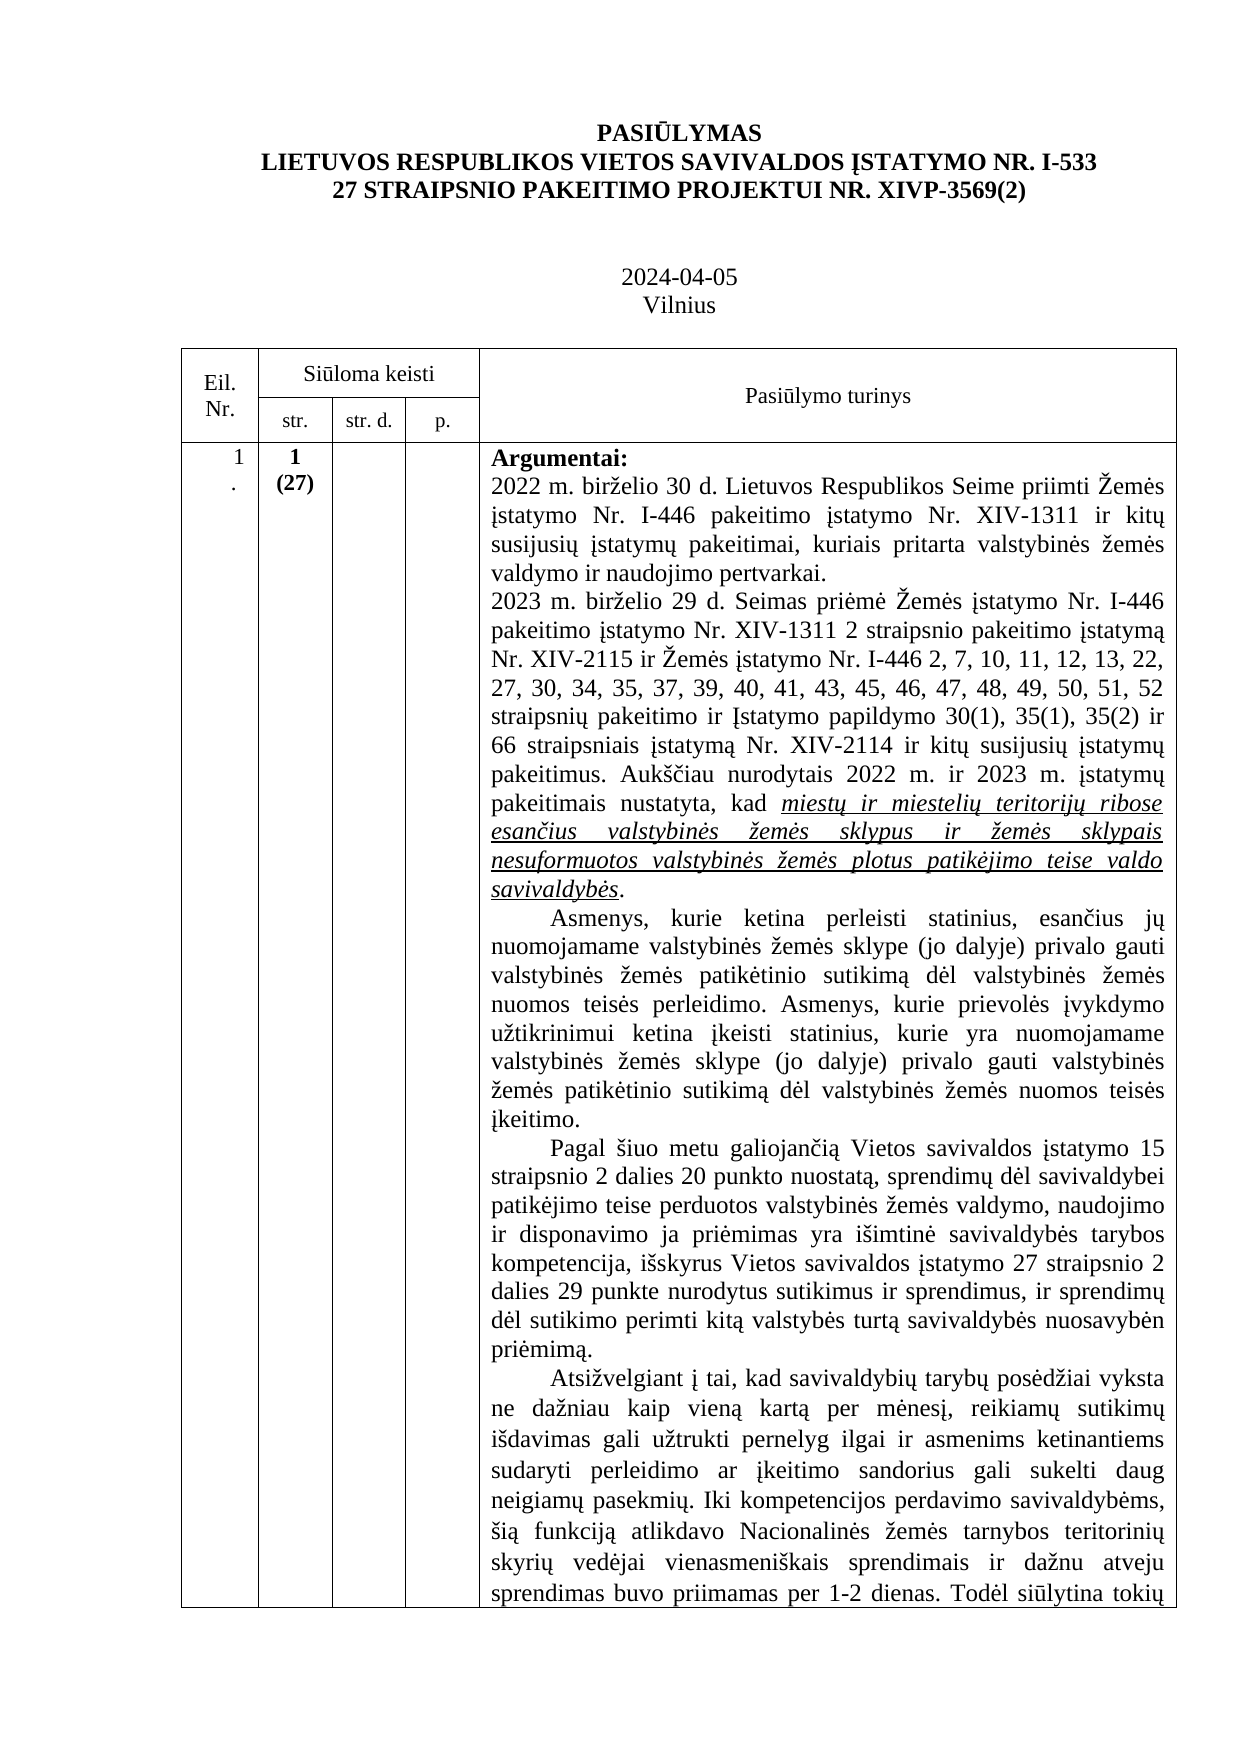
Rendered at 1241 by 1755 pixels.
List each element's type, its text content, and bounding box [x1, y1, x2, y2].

table_cell Argumentai: 2022 m. birželio 30 d. Lietuvos Respublikos Seime priimti Žemės įstatymo Nr. I-446 pakeitimo įstatymo Nr. XIV-1311 ir kitų susijusių įstatymų pakeitimai, kuriais pritarta valstybinės žemės valdymo ir naudojimo pertvarkai. 2023 m. birželio 29 d. Seimas priėmė Žemės įstatymo Nr. I-446 pakeitimo įstatymo Nr. XIV-1311 2 straipsnio pakeitimo įstatymą Nr. XIV-2115 ir Žemės įstatymo Nr. I-446 2, 7, 10, 11, 12, 13, 22, 27, 30, 34, 35, 37, 39, 40, 41, 43, 45, 46, 47, 48, 49, 50, 51, 52 straipsnių pakeitimo ir Įstatymo papildymo 30(1), 35(1), 35(2) ir 66 straipsniais įstatymą Nr. XIV-2114 ir kitų susijusių įstatymų pakeitimus. Aukščiau nurodytais 2022 m. ir 2023 m. įstatymų pakeitimais nustatyta, kad miestų ir miestelių teritorijų ribose esančius valstybinės žemės sklypus ir žemės sklypais nesuformuotos valstybinės žemės plotus patikėjimo teise valdo savivaldybės. Asmenys, kurie ketina perleisti statinius, esančius jų nuomojamame valstybinės žemės sklype (jo dalyje) privalo gauti valstybinės žemės patikėtinio sutikimą dėl valstybinės žemės nuomos teisės perleidimo. Asmenys, kurie prievolės įvykdymo užtikrinimui ketina įkeisti statinius, kurie yra nuomojamame valstybinės žemės sklype (jo dalyje) privalo gauti valstybinės žemės patikėtinio sutikimą dėl valstybinės žemės nuomos teisės įkeitimo. Pagal šiuo metu galiojančią Vietos savivaldos įstatymo 15 straipsnio 2 dalies 20 punkto nuostatą, sprendimų dėl savivaldybei patikėjimo teise perduotos valstybinės žemės valdymo, naudojimo ir disponavimo ja priėmimas yra išimtinė savivaldybės tarybos kompetencija, išskyrus Vietos savivaldos įstatymo 27 straipsnio 2 dalies 29 punkte nurodytus sutikimus ir sprendimus, ir sprendimų dėl sutikimo perimti kitą valstybės turtą savivaldybės nuosavybėn priėmimą. Atsižvelgiant į tai, kad savivaldybių tarybų posėdžiai vyksta ne dažniau kaip vieną kartą per mėnesį, reikiamų sutikimų išdavimas gali užtrukti pernelyg ilgai ir asmenims ketinantiems sudaryti perleidimo ar įkeitimo sandorius gali sukelti daug neigiamų pasekmių. Iki kompetencijos perdavimo savivaldybėms, šią funkciją atlikdavo Nacionalinės žemės tarnybos teritorinių skyrių vedėjai vienasmeniškais sprendimais ir dažnu atveju sprendimas buvo priimamas per 1-2 dienas. Todėl siūlytina tokių [480, 443, 1176, 1607]
text LIETUVOS RESPUBLIKOS VIETOS SAVIVALDOS ĮSTATYMO NR. I-533 27 STRAIPSNIO PAKEITIMO PROJEKTUI NR. XIVP-3569(2) [177, 147, 1181, 204]
table_cell str. [259, 398, 332, 442]
table_cell str. d. [333, 398, 405, 442]
text PASIŪLYMAS [177, 118, 1181, 147]
table_cell p. [406, 398, 479, 442]
table_cell [182, 443, 258, 1607]
table_cell [333, 443, 405, 1607]
table_header Eil. Nr. [182, 349, 258, 442]
table_cell 1 (27) [259, 443, 332, 1607]
table_header Pasiūlymo turinys [480, 349, 1176, 442]
table_cell [406, 443, 479, 1607]
text Vilnius [177, 291, 1181, 319]
text 2024-04-05 [177, 262, 1181, 291]
table_header Siūloma keisti [259, 349, 479, 397]
